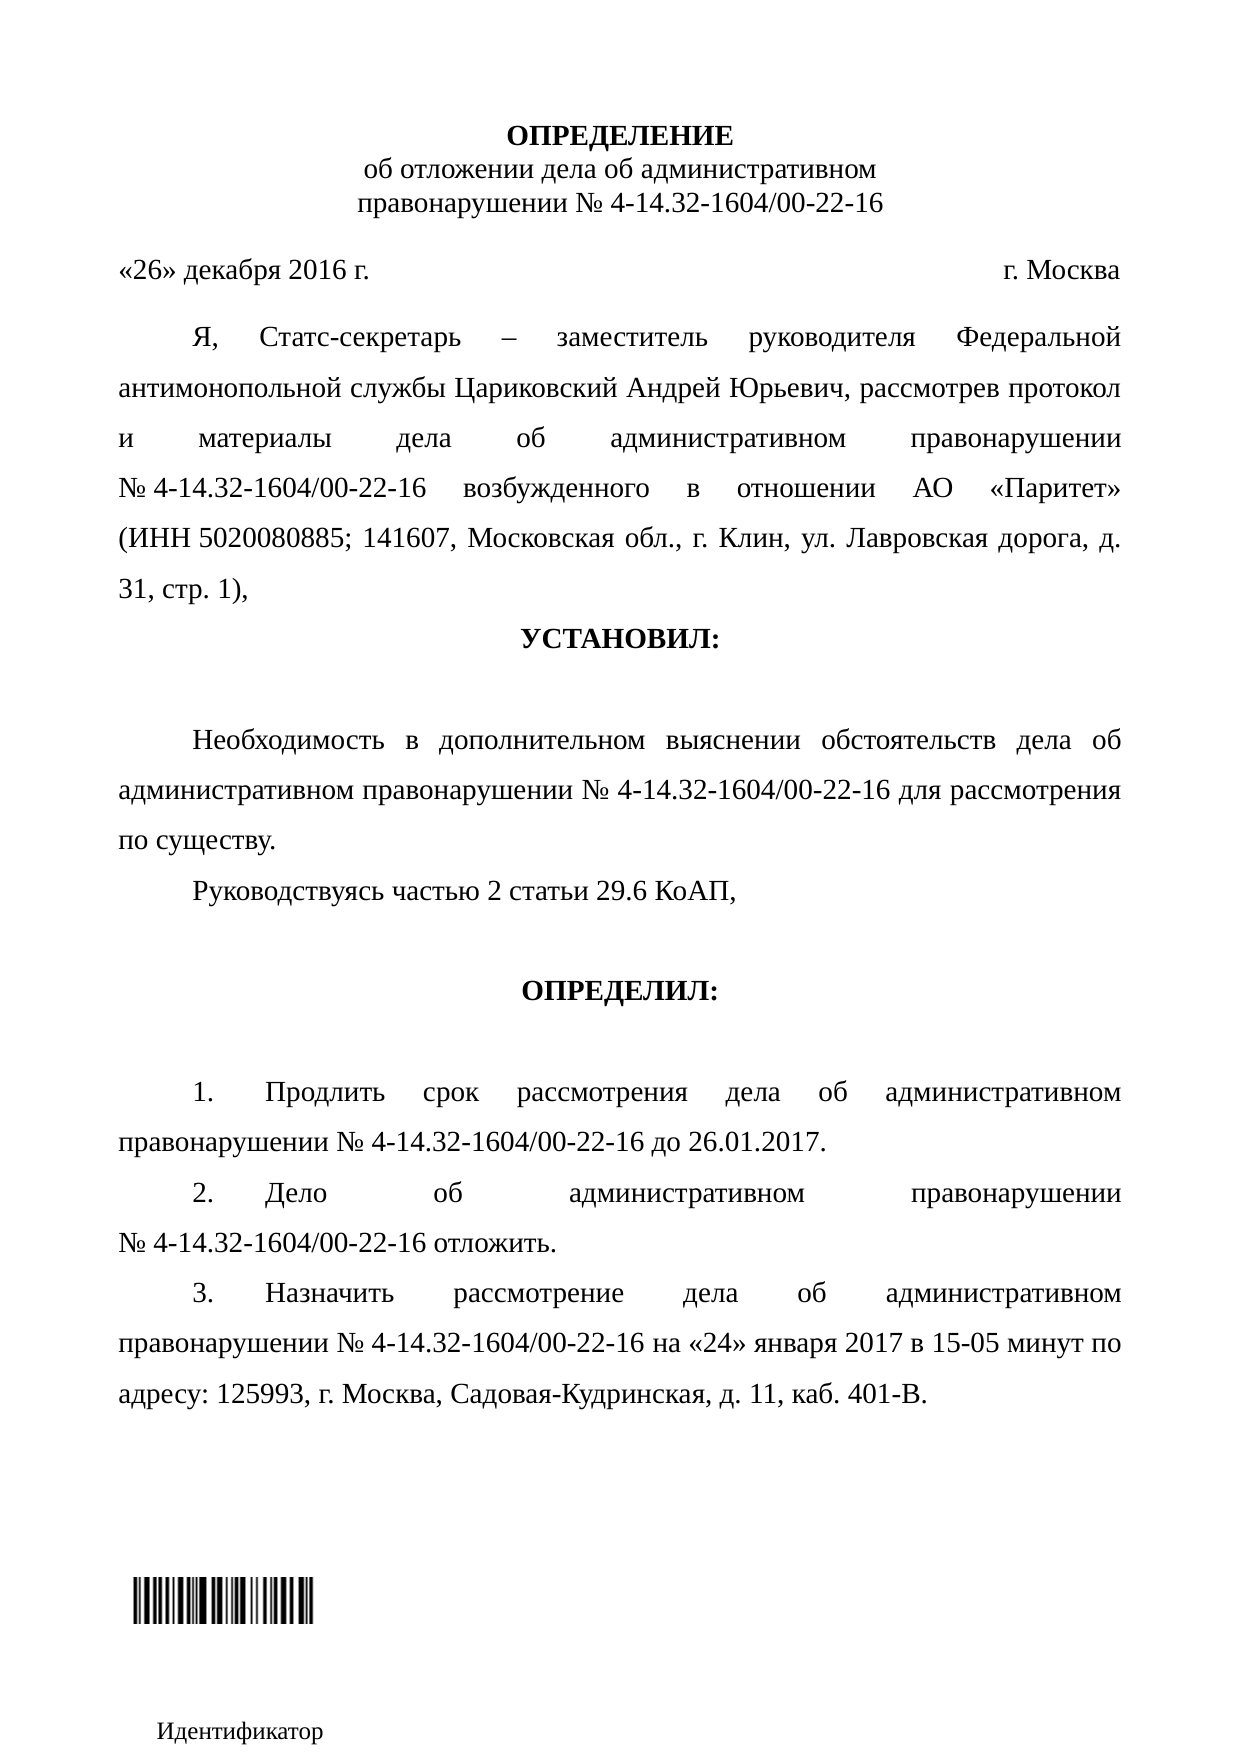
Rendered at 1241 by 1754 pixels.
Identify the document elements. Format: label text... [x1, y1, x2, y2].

text «26» декабря 2016 г. г. Москва [118, 252, 1122, 286]
list Продлить срок рассмотрения дела об административном правонарушении № 4-14.32-1604/00-22-16 до 26.01.2017. [118, 1074, 1122, 1158]
text ОПРЕДЕЛЕНИЕ [118, 118, 1122, 152]
text ОПРЕДЕЛИЛ: [118, 973, 1122, 1007]
text Руководствуясь частью 2 статьи 29.6 КоАП, [118, 873, 1122, 906]
picture [118, 1577, 331, 1624]
text Необходимость в дополнительном выяснении обстоятельств дела об административном правонарушении № 4-14.32-1604/00-22-16 для рассмотрения по существу. [118, 722, 1122, 856]
text правонарушении № 4-14.32-1604/00-22-16 [118, 185, 1122, 219]
text об отложении дела об административном [118, 152, 1122, 185]
text УСТАНОВИЛ: [118, 621, 1122, 655]
text Я, Статс-секретарь – заместитель руководителя Федеральной антимонопольной службы Цариковский Андрей Юрьевич, рассмотрев протокол и материалы дела об административном правонарушении № 4-14.32-1604/00-22-16 возбужденного в отношении АО «Паритет» (ИНН 5020080885; 141607, Московская обл., г. Клин, ул. Лавровская дорога, д. 31, стр. 1), [118, 319, 1122, 604]
list Дело об административном правонарушении № 4-14.32-1604/00-22-16 отложить. [118, 1175, 1122, 1258]
list Назначить рассмотрение дела об административном правонарушении № 4-14.32-1604/00-22-16 на «24» января 2017 в 15-05 минут по адресу: 125993, г. Москва, Садовая-Кудринская, д. 11, каб. 401-В. [118, 1275, 1122, 1409]
